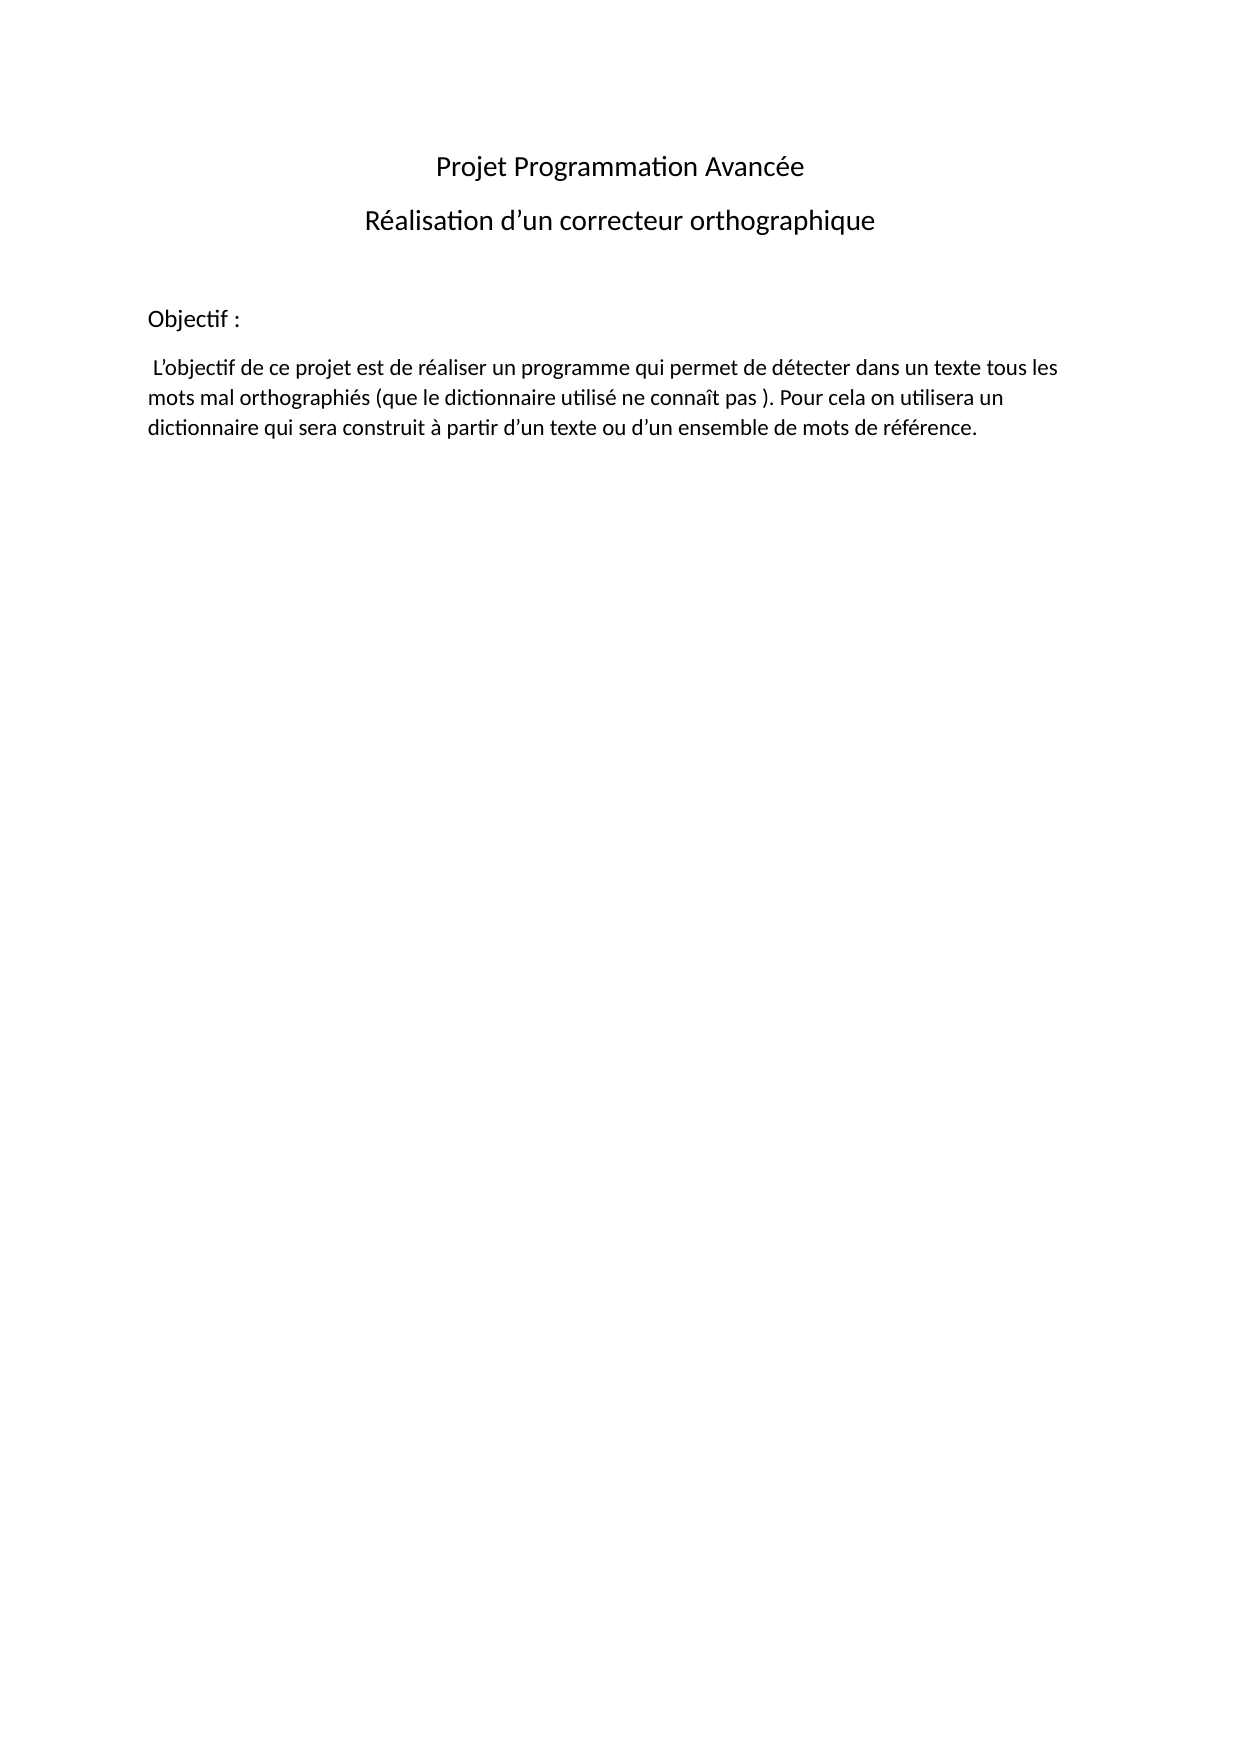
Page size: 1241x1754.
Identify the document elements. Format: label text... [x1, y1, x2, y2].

text Projet Programmation Avancée [148, 148, 1093, 183]
text Objectif : [148, 303, 1093, 334]
text Réalisation d’un correcteur orthographique [148, 202, 1093, 238]
text L’objectif de ce projet est de réaliser un programme qui permet de détecter dans un texte tous les mots mal orthographiés (que le dictionnaire utilisé ne connaît pas ). Pour cela on utilisera un dictionnaire qui sera construit à partir d’un texte ou d’un ensemble de mots de référence. [148, 353, 1093, 441]
